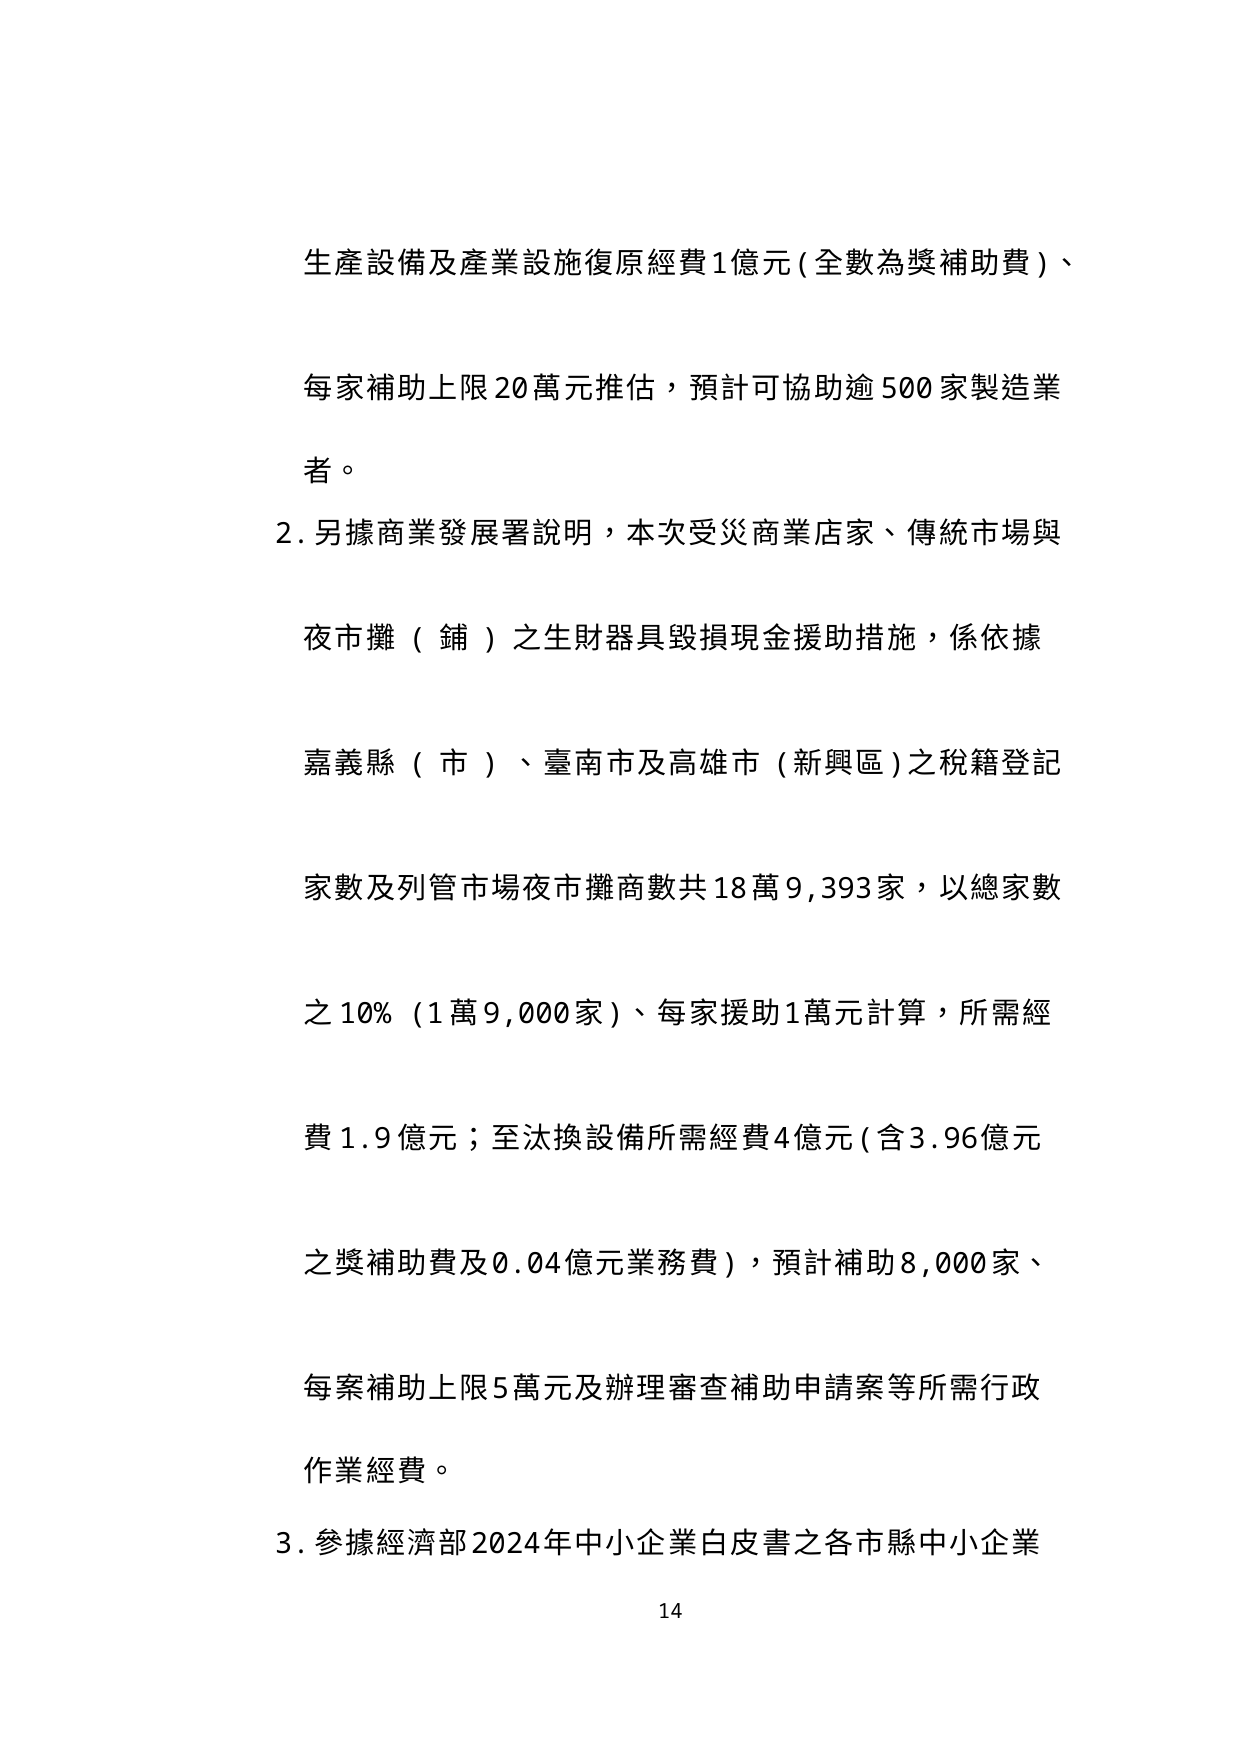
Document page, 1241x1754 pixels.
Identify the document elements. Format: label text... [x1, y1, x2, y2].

text 2.另據商業發展署說明，本次受災商業店家、傳統市場與夜市攤(鋪)之生財器具毀損現金援助措施，係依據嘉義縣(市)、臺南市及高雄市(新興區)之稅籍登記家數及列管市場夜市攤商數共18萬9,393家，以總家數之10% (1萬9,000家)、每家援助1萬元計算，所需經費1.9億元；至汰換設備所需經費4億元(含3.96億元之獎補助費及0.04億元業務費)，預計補助8,000家、每案補助上限5萬元及辦理審查補助申請案等所需行政作業經費。 [266, 490, 1063, 1490]
text 1.按產業發展署於本特別預算案所編補助受災製造業廠商生產設備及產業設施復原經費1億元(全數為獎補助費)、每家補助上限20萬元推估，預計可協助逾500家製造業者。 [266, 177, 1063, 490]
text 3.參據經濟部2024年中小企業白皮書之各市縣中小企業家數按行業別分布統計(詳表1)及行政院主計總處113年5月公布之攤販經營概況調查統計結果(詳表2)，112年我國中小企業家數167.4萬家，占全體企業之比率98.88%，屬製造業及商業服務業各為14.4萬家(占總數8.49%)及99.5萬家(占總數58.75%)，至112年6月底全國攤販經營攤數則逾23.33萬攤。統計分布於雲林縣、嘉義縣(市)、臺南市及高雄市等本次主要受災縣市轄內之製造業及商業服務業與攤販經營攤數各為28萬231家及7萬1,389攤，鑑於災區中小企業家數甚多且經營型態多元，數位資訊化亦存落差，爰產業發展署及商業發展署允宜強化補助申請及審核程序之簡化，並加強對外之宣導及輔助，以利業者申辦，並賡續盤整災區業者需求，滾動檢討各項補助措施之完備性，以維政府資源合理有效運用，俾加速中小企業災後復原。 [266, 1490, 1063, 1552]
